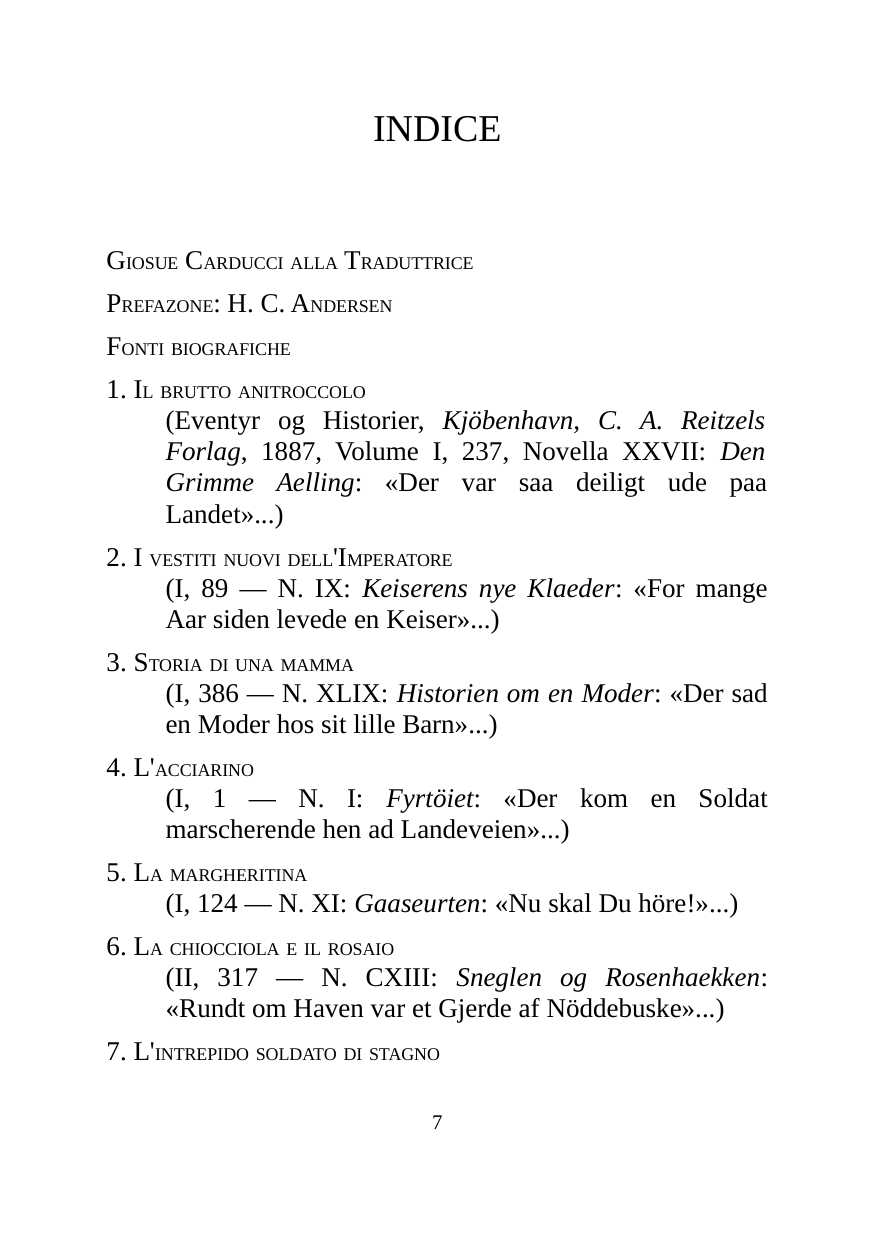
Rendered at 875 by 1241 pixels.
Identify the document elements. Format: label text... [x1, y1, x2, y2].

text 3. Storia di una mamma [106, 646, 768, 677]
text 7. L'intrepido soldato di stagno [106, 1036, 768, 1067]
text (I, 124 — N. XI: Gaaseurten: «Nu skal Du höre!»...) [165, 887, 768, 918]
text Giosue Carducci alla Traduttrice [106, 244, 768, 276]
text 2. I vestiti nuovi dell'Imperatore [106, 541, 768, 572]
text (I, 1 — N. I: Fyrtöiet: «Der kom en Soldat marscherende hen ad Landeveien»...) [165, 782, 768, 844]
text Prefazone: H. C. Andersen [106, 287, 768, 318]
subtitle INDICE [106, 106, 768, 150]
text 1. Il brutto anitroccolo [106, 373, 768, 404]
text 6. La chiocciola e il rosaio [106, 930, 768, 961]
text Fonti biografiche [106, 330, 768, 361]
text 4. L'acciarino [106, 751, 768, 782]
text 5. La margheritina [106, 856, 768, 887]
text (I, 386 — N. XLIX: Historien om en Moder: «Der sad en Moder hos sit lille Barn»...) [165, 677, 768, 739]
text (II, 317 — N. CXIII: Sneglen og Rosenhaekken: «Rundt om Haven var et Gjerde af Nöddebuske»...) [165, 961, 768, 1024]
text (I, 89 — N. IX: Keiserens nye Klaeder: «For mange Aar siden levede en Keiser»...) [165, 572, 768, 634]
text (Eventyr og Historier, Kjöbenhavn, C. A. Reitzels Forlag, 1887, Volume I, 237, Novella XXVII: Den Grimme Aelling: «Der var saa deiligt ude paa Landet»...) [165, 404, 768, 529]
